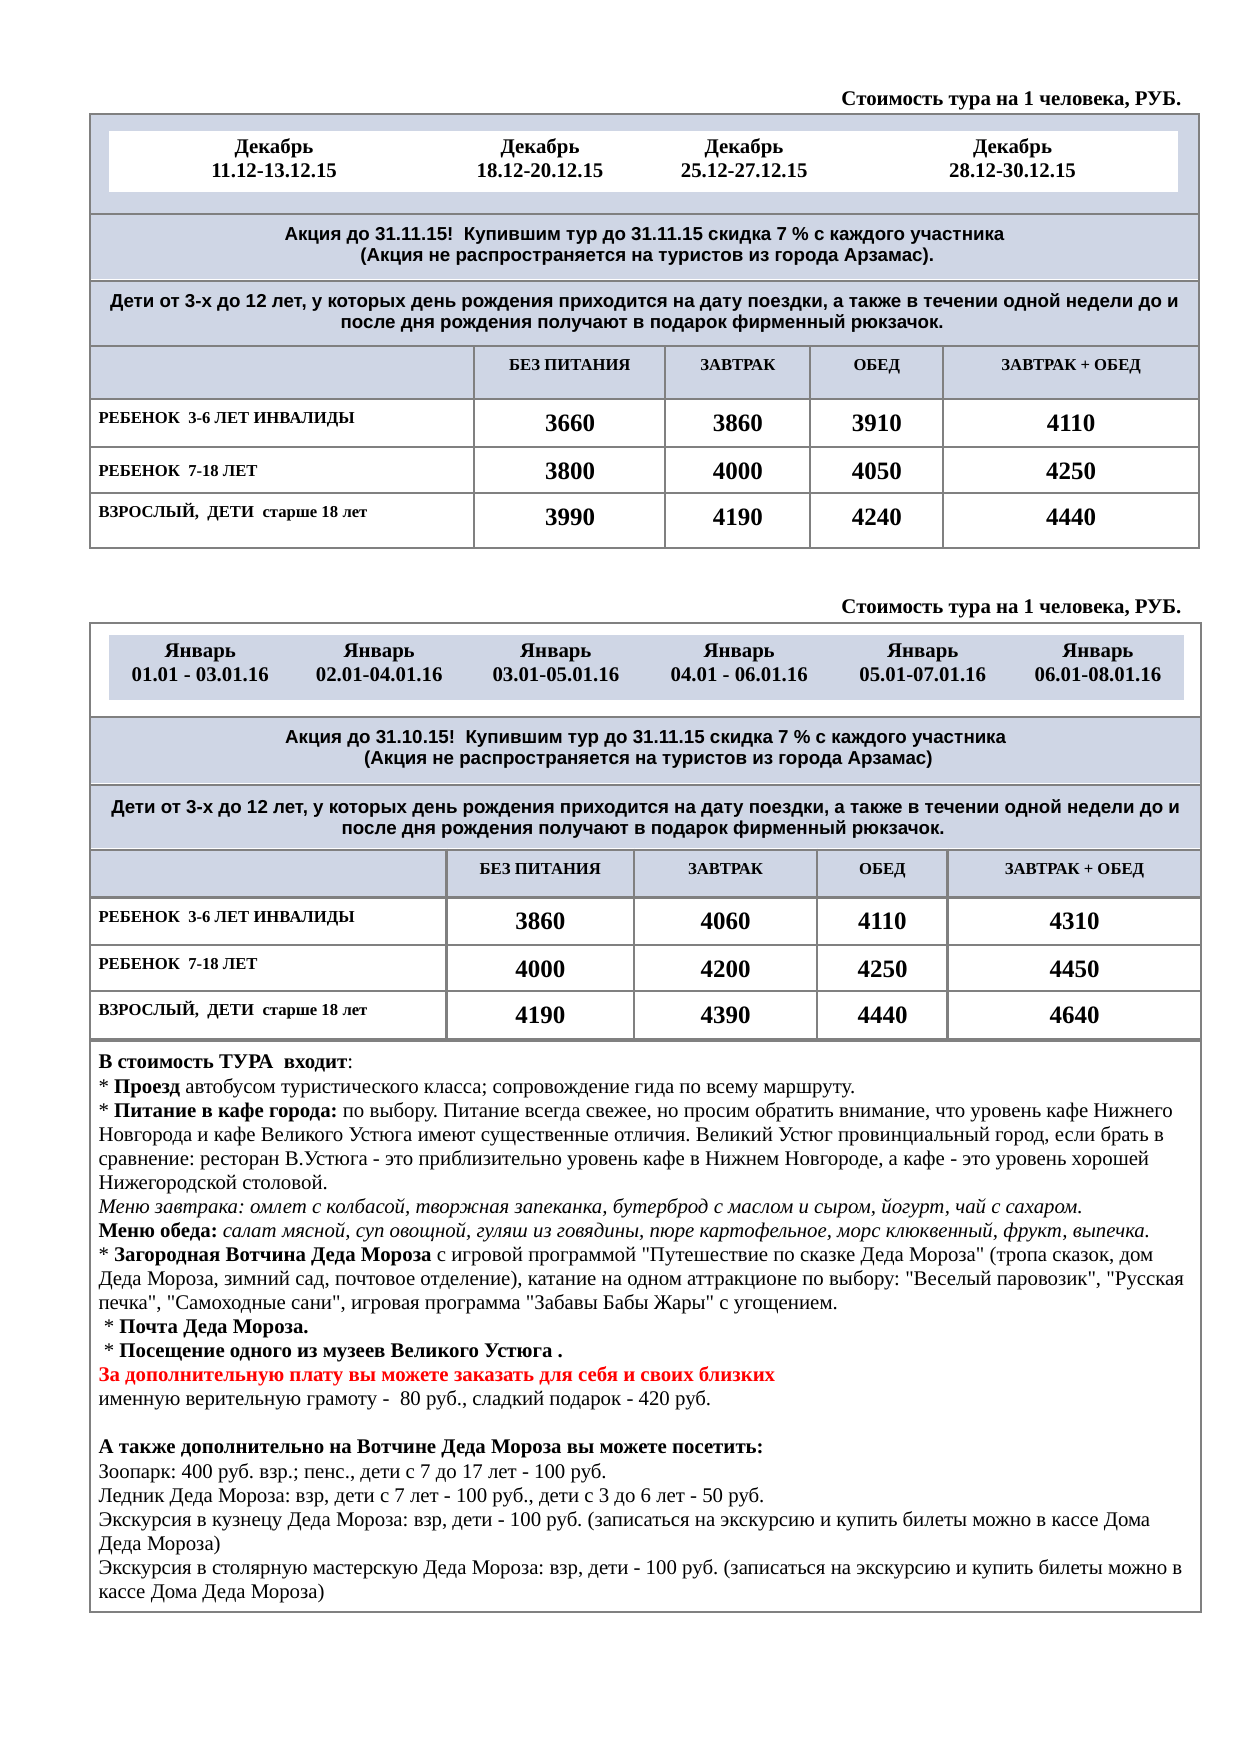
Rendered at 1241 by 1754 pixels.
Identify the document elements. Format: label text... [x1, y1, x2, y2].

table_cell 4250 [818, 946, 946, 990]
table_cell 4640 [949, 992, 1200, 1037]
table_cell 3860 [448, 899, 633, 944]
table_cell 3660 [475, 400, 664, 446]
table_cell ОБЕД [818, 851, 946, 896]
table_cell ОБЕД [811, 347, 942, 398]
table_header Декабрь 11.12-13.12.15 [109, 131, 438, 192]
table_cell ЗАВТРАК [666, 347, 809, 398]
table_header Декабрь 18.12-20.12.15 [438, 131, 642, 192]
table_cell 4110 [818, 899, 946, 944]
table_cell 4440 [818, 992, 946, 1037]
table_cell 3990 [475, 494, 664, 547]
table_header Январь 02.01-04.01.16 [291, 635, 467, 700]
table_cell ВЗРОСЛЫЙ, ДЕТИ старше 18 лет [91, 494, 473, 547]
table_cell 3860 [666, 400, 809, 446]
table_header Январь 01.01 - 03.01.16 [109, 635, 291, 700]
table_cell РЕБЕНОК 7-18 ЛЕТ [91, 448, 473, 492]
text Стоимость тура на 1 человека, РУБ. [103, 85, 1181, 109]
table_cell 4190 [448, 992, 633, 1037]
table_cell [91, 851, 445, 896]
table_cell БЕЗ ПИТАНИЯ [448, 851, 633, 896]
table_cell ЗАВТРАК + ОБЕД [949, 851, 1200, 896]
table_cell ЗАВТРАК [635, 851, 816, 896]
table_header Декабрь 25.12-27.12.15 [642, 131, 846, 192]
table_cell Акция до 31.10.15! Купившим тур до 31.11.15 скидка 7 % с каждого участника (Акция не распространяется на туристов из города Арзамас) [91, 718, 1200, 783]
table_cell ВЗРОСЛЫЙ, ДЕТИ старше 18 лет [91, 992, 445, 1037]
table_cell РЕБЕНОК 3-6 ЛЕТ ИНВАЛИДЫ [91, 899, 445, 944]
table_header [91, 624, 1200, 716]
table_cell Дети от 3-х до 12 лет, у которых день рождения приходится на дату поездки, а также в течении одной недели до и после дня рождения получают в подарок фирменный рюкзачок. [91, 282, 1198, 345]
table_cell 4000 [666, 448, 809, 492]
table_header Декабрь 28.12-30.12.15 [846, 131, 1178, 192]
table_header Январь 05.01-07.01.16 [834, 635, 1011, 700]
table_header В стоимость ТУРА входит: * Проезд автобусом туристического класса; сопровождение гида по всему маршруту. * Питание в кафе города: по выбору. Питание всегда свежее, но просим обратить внимание, что уровень кафе Нижнего Новгорода и кафе Великого Устюга имеют существенные отличия. Великий Устюг провинциальный город, если брать в сравнение: ресторан В.Устюга - это приблизительно уровень кафе в Нижнем Новгороде, а кафе - это уровень хорошей Нижегородской столовой. Меню завтрака: омлет с колбасой, творжная запеканка, бутерброд с маслом и сыром, йогурт, чай с сахаром. Меню обеда: салат мясной, суп овощной, гуляш из говядины, пюре картофельное, морс клюквенный, фрукт, выпечка. * Загородная Вотчина Деда Мороза с игровой программой "Путешествие по сказке Деда Мороза" (тропа сказок, дом Деда Мороза, зимний сад, почтовое отделение), катание на одном аттракционе по выбору: "Веселый паровозик", "Русская печка", "Самоходные сани", игровая программа "Забавы Бабы Жары" с угощением. * Почта Деда Мороза. * Посещение одного из музеев Великого Устюга . За дополнительную плату вы можете заказать для себя и своих близких именную верительную грамоту - 80 руб., сладкий подарок - 420 руб. А также дополнительно на Вотчине Деда Мороза вы можете посетить: Зоопарк: 400 руб. взр.; пенс., дети с 7 до 17 лет - 100 руб. Ледник Деда Мороза: взр, дети с 7 лет - 100 руб., дети с 3 до 6 лет - 50 руб. Экскурсия в кузнецу Деда Мороза: взр, дети - 100 руб. (записаться на экскурсию и купить билеты можно в кассе Дома Деда Мороза) Экскурсия в столярную мастерскую Деда Мороза: взр, дети - 100 руб. (записаться на экскурсию и купить билеты можно в кассе Дома Деда Мороза) [91, 1042, 1200, 1611]
table_cell 4440 [944, 494, 1198, 547]
table_cell 4450 [949, 946, 1200, 990]
table_cell Акция до 31.11.15! Купившим тур до 31.11.15 скидка 7 % с каждого участника (Акция не распространяется на туристов из города Арзамас). [91, 215, 1198, 279]
table_cell [91, 347, 473, 398]
table_cell 4000 [448, 946, 633, 990]
table_cell 4250 [944, 448, 1198, 492]
table_cell РЕБЕНОК 3-6 ЛЕТ ИНВАЛИДЫ [91, 400, 473, 446]
table_cell 4060 [635, 899, 816, 944]
table_cell 4240 [811, 494, 942, 547]
table_cell РЕБЕНОК 7-18 ЛЕТ [91, 946, 445, 990]
table_cell 4200 [635, 946, 816, 990]
text Стоимость тура на 1 человека, РУБ. [103, 594, 1181, 618]
table_cell Дети от 3-х до 12 лет, у которых день рождения приходится на дату поездки, а также в течении одной недели до и после дня рождения получают в подарок фирменный рюкзачок. [91, 786, 1200, 848]
table_cell 4110 [944, 400, 1198, 446]
table_cell 4310 [949, 899, 1200, 944]
table_cell БЕЗ ПИТАНИЯ [475, 347, 664, 398]
table_header Январь 03.01-05.01.16 [467, 635, 644, 700]
table_header [91, 115, 1198, 213]
table_cell 4190 [666, 494, 809, 547]
table_cell ЗАВТРАК + ОБЕД [944, 347, 1198, 398]
table_header Январь 06.01-08.01.16 [1011, 635, 1184, 700]
table_cell 3800 [475, 448, 664, 492]
table_cell 3910 [811, 400, 942, 446]
table_header Январь 04.01 - 06.01.16 [644, 635, 834, 700]
table_cell 4050 [811, 448, 942, 492]
table_cell 4390 [635, 992, 816, 1037]
